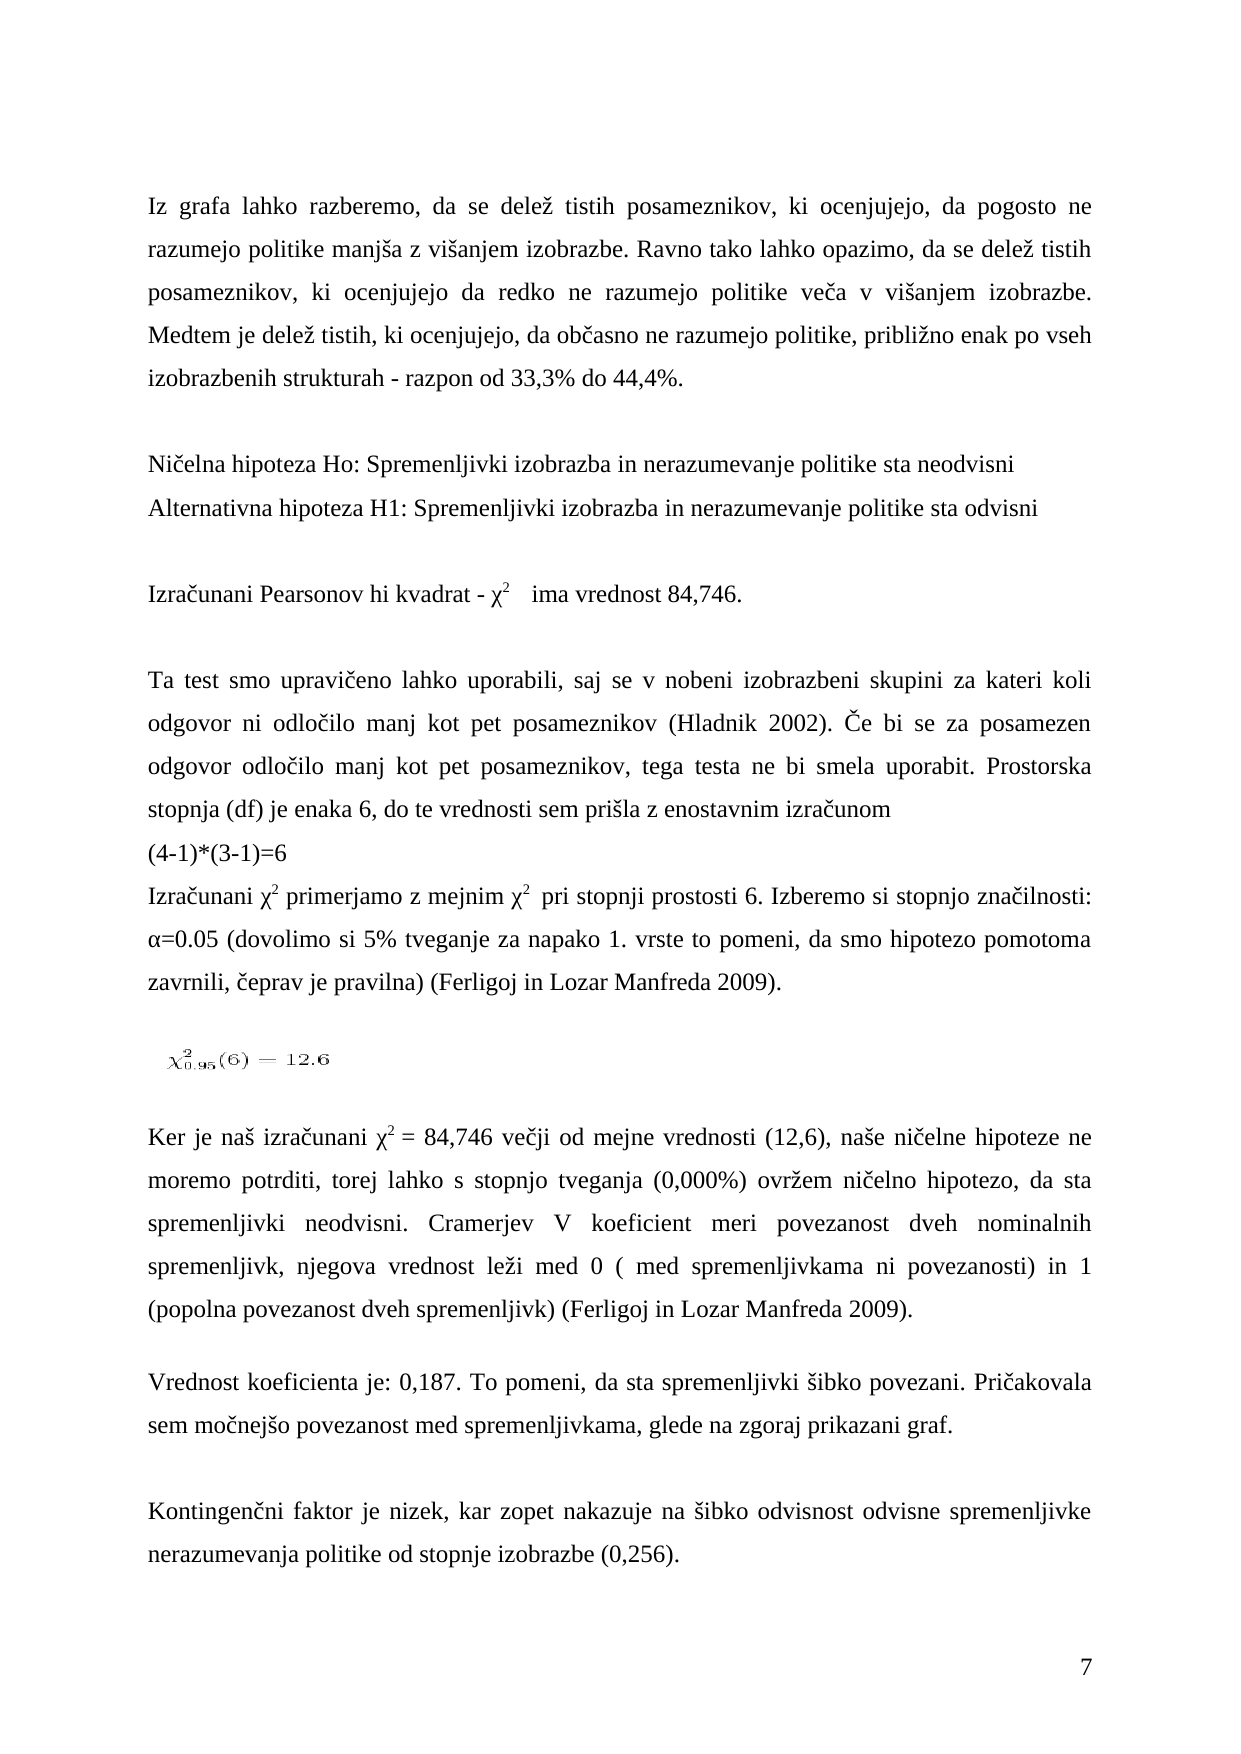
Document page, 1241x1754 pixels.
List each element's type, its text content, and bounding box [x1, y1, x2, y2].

text Alternativna hipoteza H1: Spremenljivki izobrazba in nerazumevanje politike sta odvisni [148, 493, 1093, 521]
text Izračunani χ2 primerjamo z mejnim χ2 pri stopnji prostosti 6. Izberemo si stopnjo značilnosti: α=0.05 (dovolimo si 5% tveganje za napako 1. vrste to pomeni, da smo hipotezo pomotoma zavrnili, čeprav je pravilna) (Ferligoj in Lozar Manfreda 2009). [148, 881, 1093, 996]
text Vrednost koeficienta je: 0,187. To pomeni, da sta spremenljivki šibko povezani. Pričakovala sem močnejšo povezanost med spremenljivkama, glede na zgoraj prikazani graf. [148, 1367, 1093, 1438]
text Iz grafa lahko razberemo, da se delež tistih posameznikov, ki ocenjujejo, da pogosto ne razumejo politike manjša z višanjem izobrazbe. Ravno tako lahko opazimo, da se delež tistih posameznikov, ki ocenjujejo da redko ne razumejo politike veča v višanjem izobrazbe. Medtem je delež tistih, ki ocenjujejo, da občasno ne razumejo politike, približno enak po vseh izobrazbenih strukturah - razpon od 33,3% do 44,4%. [148, 191, 1093, 392]
text Ta test smo upravičeno lahko uporabili, saj se v nobeni izobrazbeni skupini za kateri koli odgovor ni odločilo manj kot pet posameznikov (Hladnik 2002). Če bi se za posamezen odgovor odločilo manj kot pet posameznikov, tega testa ne bi smela uporabit. Prostorska stopnja (df) je enaka 6, do te vrednosti sem prišla z enostavnim izračunom [148, 665, 1093, 823]
text Izračunani Pearsonov hi kvadrat - χ2 ima vrednost 84,746. [148, 579, 1093, 608]
text Ker je naš izračunani χ2 = 84,746 večji od mejne vrednosti (12,6), naše ničelne hipoteze ne moremo potrditi, torej lahko s stopnjo tveganja (0,000%) ovržem ničelno hipotezo, da sta spremenljivki neodvisni. Cramerjev V koeficient meri povezanost dveh nominalnih spremenljivk, njegova vrednost leži med 0 ( med spremenljivkama ni povezanosti) in 1 (popolna povezanost dveh spremenljivk) (Ferligoj in Lozar Manfreda 2009). [148, 1122, 1093, 1323]
text Ničelna hipoteza Ho: Spremenljivki izobrazba in nerazumevanje politike sta neodvisni [148, 449, 1093, 478]
picture [164, 1048, 332, 1070]
text Kontingenčni faktor je nizek, kar zopet nakazuje na šibko odvisnost odvisne spremenljivke nerazumevanja politike od stopnje izobrazbe (0,256). [148, 1496, 1093, 1568]
text (4-1)*(3-1)=6 [148, 838, 1093, 866]
